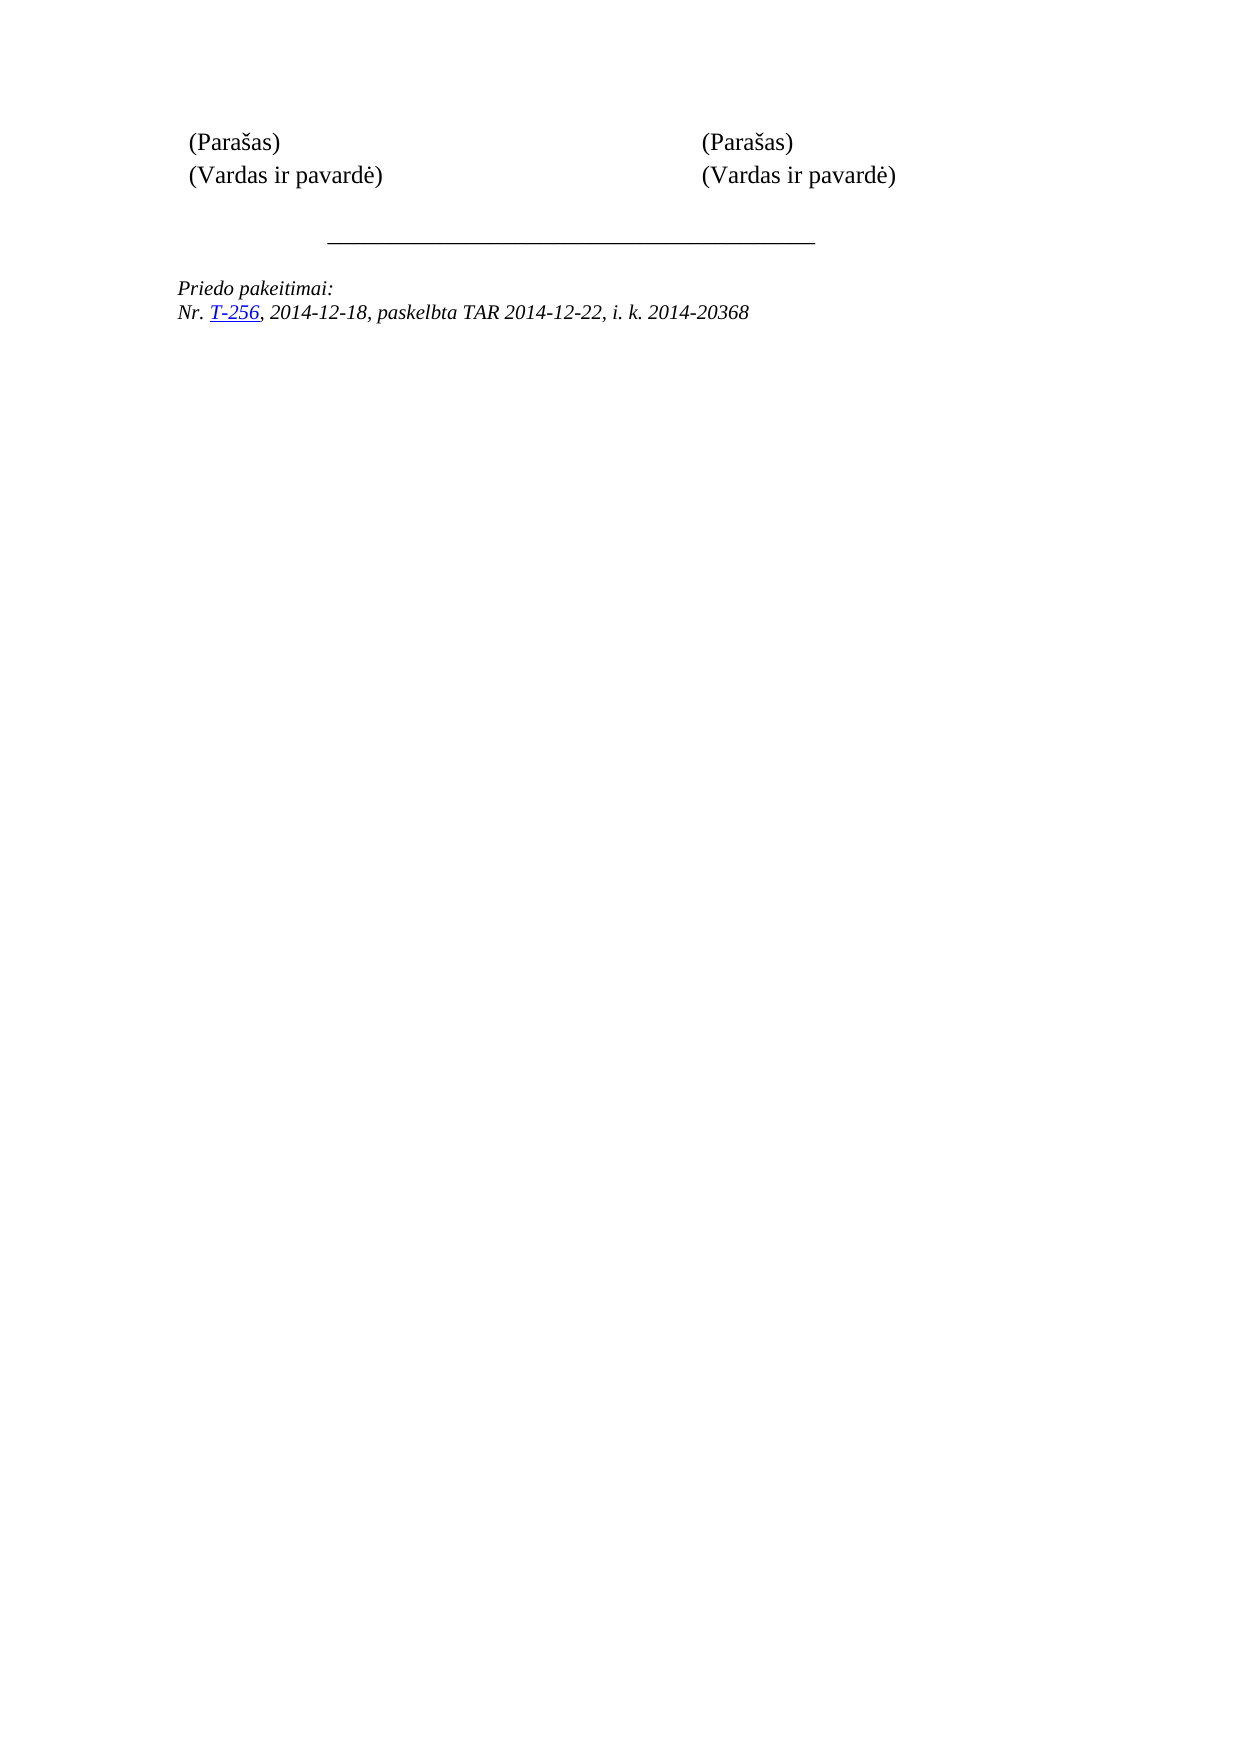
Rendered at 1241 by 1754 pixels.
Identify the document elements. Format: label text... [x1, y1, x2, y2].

text _______________________________________ [177, 218, 1181, 247]
text Nr. T-256, 2014-12-18, paskelbta TAR 2014-12-22, i. k. 2014-20368 [177, 300, 1181, 324]
text Priedo pakeitimai: [177, 276, 1181, 300]
table_header (Parašas) (Vardas ir pavardė) [690, 128, 1204, 218]
table_header (Parašas) (Vardas ir pavardė) [177, 128, 690, 218]
